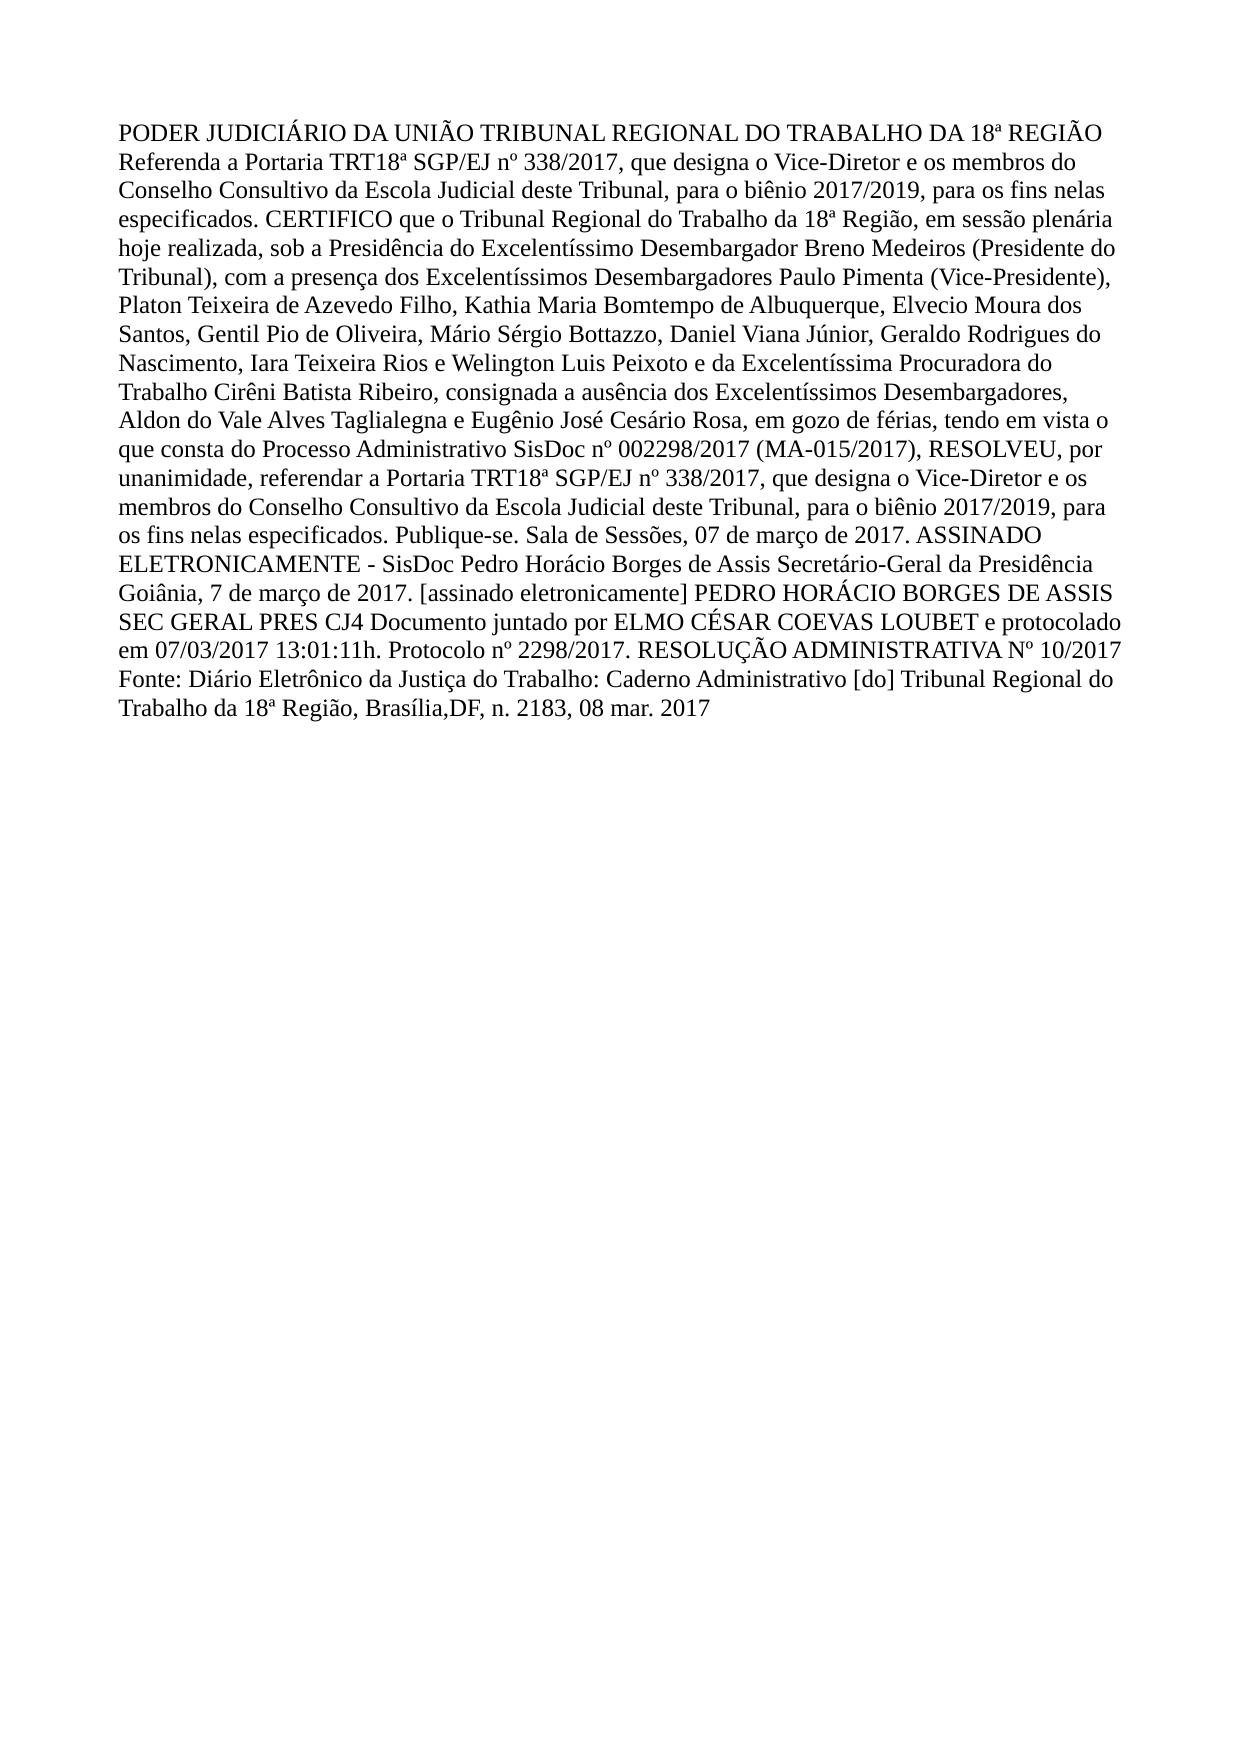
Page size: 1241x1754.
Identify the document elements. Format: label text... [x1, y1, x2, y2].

text PODER JUDICIÁRIO DA UNIÃO TRIBUNAL REGIONAL DO TRABALHO DA 18ª REGIÃO Referenda a Portaria TRT18ª SGP/EJ nº 338/2017, que designa o Vice-Diretor e os membros do Conselho Consultivo da Escola Judicial deste Tribunal, para o biênio 2017/2019, para os fins nelas especificados. CERTIFICO que o Tribunal Regional do Trabalho da 18ª Região, em sessão plenária hoje realizada, sob a Presidência do Excelentíssimo Desembargador Breno Medeiros (Presidente do Tribunal), com a presença dos Excelentíssimos Desembargadores Paulo Pimenta (Vice-Presidente), Platon Teixeira de Azevedo Filho, Kathia Maria Bomtempo de Albuquerque, Elvecio Moura dos Santos, Gentil Pio de Oliveira, Mário Sérgio Bottazzo, Daniel Viana Júnior, Geraldo Rodrigues do Nascimento, Iara Teixeira Rios e Welington Luis Peixoto e da Excelentíssima Procuradora do Trabalho Cirêni Batista Ribeiro, consignada a ausência dos Excelentíssimos Desembargadores, Aldon do Vale Alves Taglialegna e Eugênio José Cesário Rosa, em gozo de férias, tendo em vista o que consta do Processo Administrativo SisDoc nº 002298/2017 (MA-015/2017), RESOLVEU, por unanimidade, referendar a Portaria TRT18ª SGP/EJ nº 338/2017, que designa o Vice-Diretor e os membros do Conselho Consultivo da Escola Judicial deste Tribunal, para o biênio 2017/2019, para os fins nelas especificados. Publique-se. Sala de Sessões, 07 de março de 2017. ASSINADO ELETRONICAMENTE - SisDoc Pedro Horácio Borges de Assis Secretário-Geral da Presidência Goiânia, 7 de março de 2017. [assinado eletronicamente] PEDRO HORÁCIO BORGES DE ASSIS SEC GERAL PRES CJ4 Documento juntado por ELMO CÉSAR COEVAS LOUBET e protocolado em 07/03/2017 13:01:11h. Protocolo nº 2298/2017. RESOLUÇÃO ADMINISTRATIVA Nº 10/2017 Fonte: Diário Eletrônico da Justiça do Trabalho: Caderno Administrativo [do] Tribunal Regional do Trabalho da 18ª Região, Brasília,DF, n. 2183, 08 mar. 2017 [118, 118, 1122, 722]
